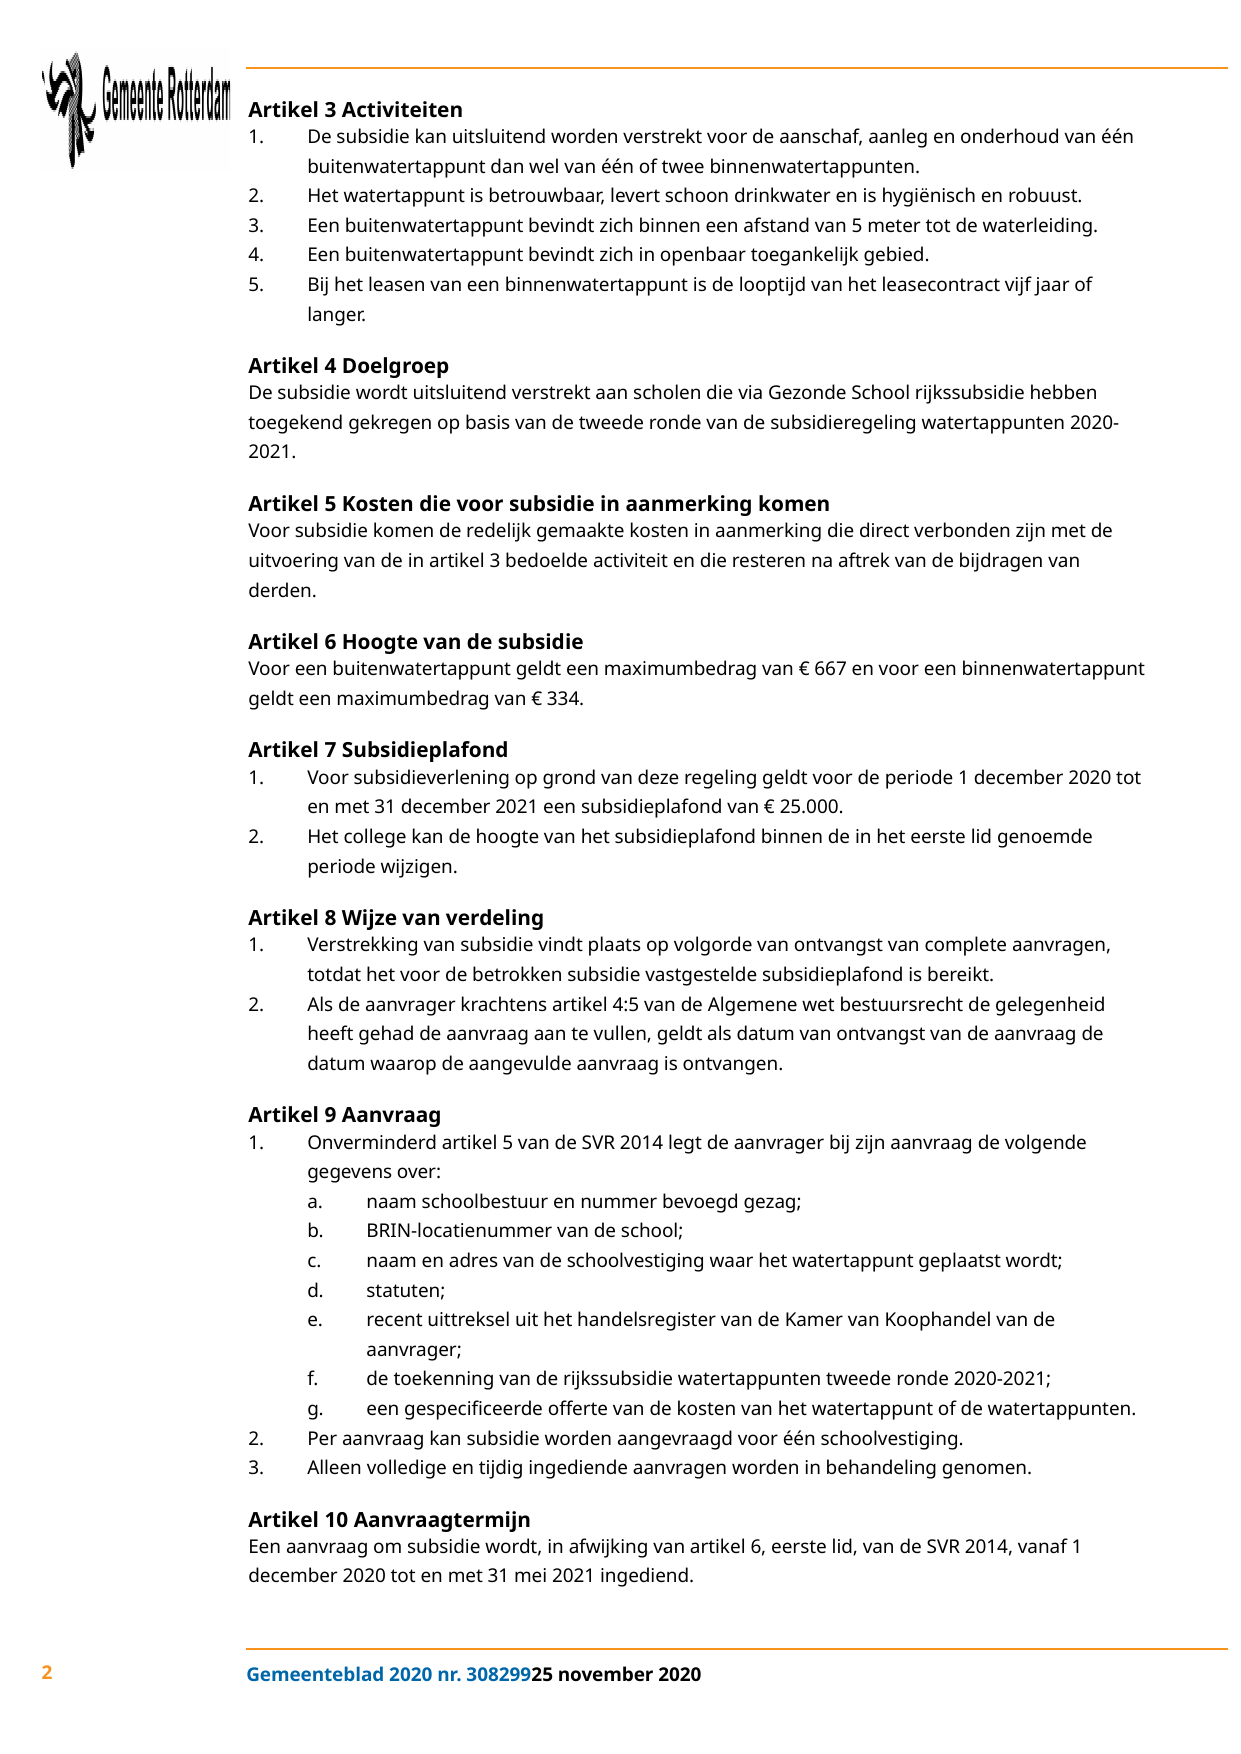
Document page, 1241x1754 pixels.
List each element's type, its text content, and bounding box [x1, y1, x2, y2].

text Artikel 4 Doelgroep [248, 351, 1152, 379]
text Artikel 6 Hoogte van de subsidie [248, 627, 1152, 656]
list de toekenning van de rijkssubsidie watertappunten tweede ronde 2020-2021; [307, 1366, 1152, 1391]
list De subsidie kan uitsluitend worden verstrekt voor de aanschaf, aanleg en onderhoud van één buitenwatertappunt dan wel van één of twee binnenwatertappunten. [248, 123, 1152, 178]
list Per aanvraag kan subsidie worden aangevraagd voor één schoolvestiging. [248, 1425, 1152, 1450]
list Verstrekking van subsidie vindt plaats op volgorde van ontvangst van complete aanvragen, totdat het voor de betrokken subsidie vastgestelde subsidieplafond is bereikt. [248, 932, 1152, 987]
text Voor subsidie komen de redelijk gemaakte kosten in aanmerking die direct verbonden zijn met de uitvoering van de in artikel 3 bedoelde activiteit en die resteren na aftrek van de bijdragen van derden. [248, 518, 1152, 602]
list Een buitenwatertappunt bevindt zich binnen een afstand van 5 meter tot de waterleiding. [248, 212, 1152, 238]
list Een buitenwatertappunt bevindt zich in openbaar toegankelijk gebied. [248, 242, 1152, 267]
text Artikel 8 Wijze van verdeling [248, 903, 1152, 932]
text Artikel 10 Aanvraagtermijn [248, 1505, 1152, 1533]
list statuten; [307, 1277, 1152, 1302]
text Artikel 3 Activiteiten [248, 95, 1152, 123]
list BRIN-locatienummer van de school; [307, 1218, 1152, 1243]
list een gespecificeerde offerte van de kosten van het watertappunt of de watertappunten. [307, 1395, 1152, 1421]
text Een aanvraag om subsidie wordt, in afwijking van artikel 6, eerste lid, van de SVR 2014, vanaf 1 december 2020 tot en met 31 mei 2021 ingediend. [248, 1533, 1152, 1588]
list Alleen volledige en tijdig ingediende aanvragen worden in behandeling genomen. [248, 1454, 1152, 1480]
list naam en adres van de schoolvestiging waar het watertappunt geplaatst wordt; [307, 1247, 1152, 1273]
picture [41, 47, 231, 172]
list recent uittreksel uit het handelsregister van de Kamer van Koophandel van de aanvrager; [307, 1306, 1152, 1362]
text Artikel 9 Aanvraag [248, 1100, 1152, 1129]
text Voor een buitenwatertappunt geldt een maximumbedrag van € 667 en voor een binnenwatertappunt geldt een maximumbedrag van € 334. [248, 656, 1152, 711]
text Artikel 7 Subsidieplafond [248, 736, 1152, 764]
text Artikel 5 Kosten die voor subsidie in aanmerking komen [248, 489, 1152, 518]
list Bij het leasen van een binnenwatertappunt is de looptijd van het leasecontract vijf jaar of langer. [248, 271, 1152, 326]
list Onverminderd artikel 5 van de SVR 2014 legt de aanvrager bij zijn aanvraag de volgende gegevens over: [248, 1129, 1152, 1184]
text De subsidie wordt uitsluitend verstrekt aan scholen die via Gezonde School rijkssubsidie hebben toegekend gekregen op basis van de tweede ronde van de subsidieregeling watertappunten 2020-2021. [248, 379, 1152, 464]
list Het watertappunt is betrouwbaar, levert schoon drinkwater en is hygiënisch en robuust. [248, 182, 1152, 208]
list Als de aanvrager krachtens artikel 4:5 van de Algemene wet bestuursrecht de gelegenheid heeft gehad de aanvraag aan te vullen, geldt als datum van ontvangst van de aanvraag de datum waarop de aangevulde aanvraag is ontvangen. [248, 991, 1152, 1076]
list Het college kan de hoogte van het subsidieplafond binnen de in het eerste lid genoemde periode wijzigen. [248, 823, 1152, 878]
list naam schoolbestuur en nummer bevoegd gezag; [307, 1188, 1152, 1214]
list Voor subsidieverlening op grond van deze regeling geldt voor de periode 1 december 2020 tot en met 31 december 2021 een subsidieplafond van € 25.000. [248, 764, 1152, 819]
